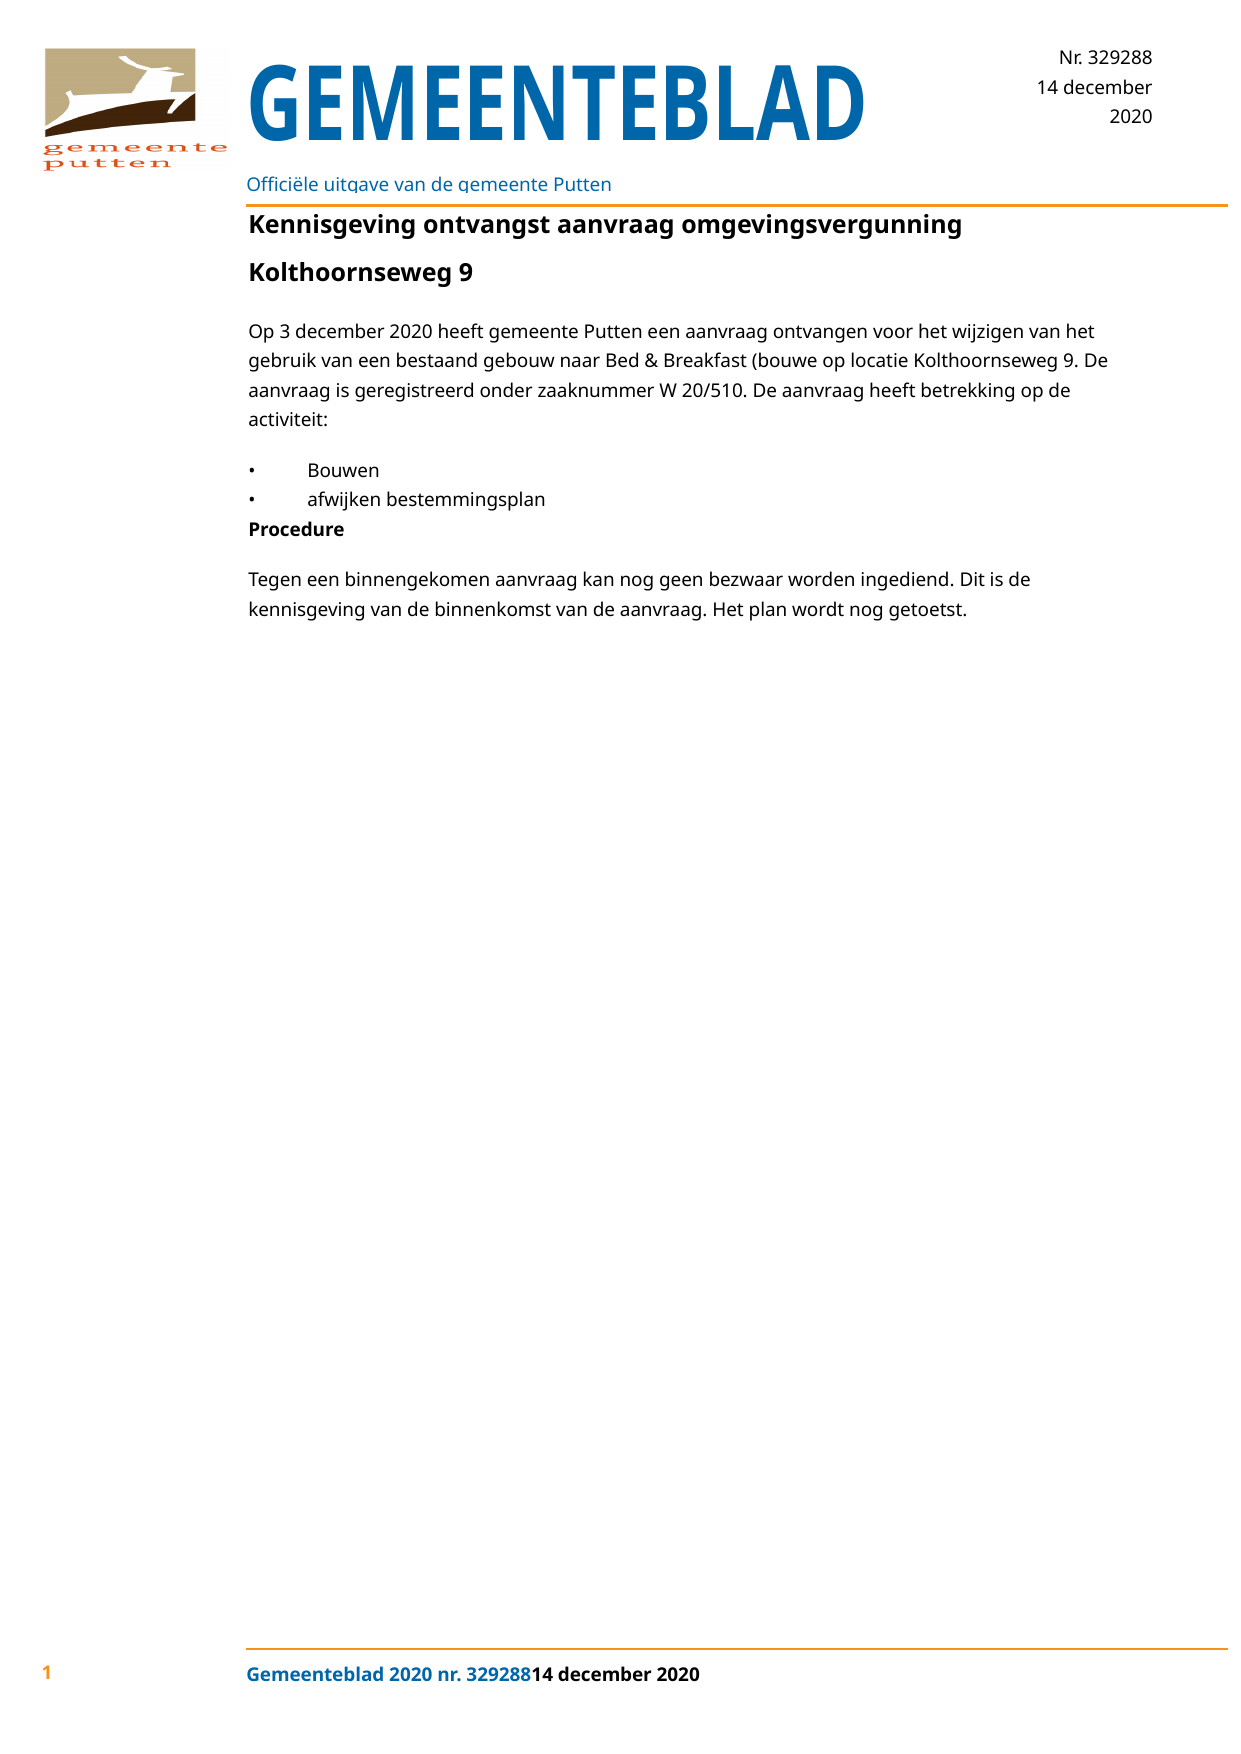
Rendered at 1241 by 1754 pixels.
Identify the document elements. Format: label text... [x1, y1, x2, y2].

text Tegen een binnengekomen aanvraag kan nog geen bezwaar worden ingediend. Dit is de kennisgeving van de binnenkomst van de aanvraag. Het plan wordt nog getoetst. [248, 567, 1152, 622]
picture [41, 47, 231, 172]
list Bouwen [248, 457, 1152, 483]
text Op 3 december 2020 heeft gemeente Putten een aanvraag ontvangen voor het wijzigen van het gebruik van een bestaand gebouw naar Bed & Breakfast (bouwe op locatie Kolthoornseweg 9. De aanvraag is geregistreerd onder zaaknummer W 20/510. De aanvraag heeft betrekking op de activiteit: [248, 318, 1152, 432]
text Kennisgeving ontvangst aanvraag omgevingsvergunning Kolthoornseweg 9 [248, 207, 1152, 288]
list afwijken bestemmingsplan [248, 487, 1152, 512]
text Procedure [248, 516, 1152, 542]
